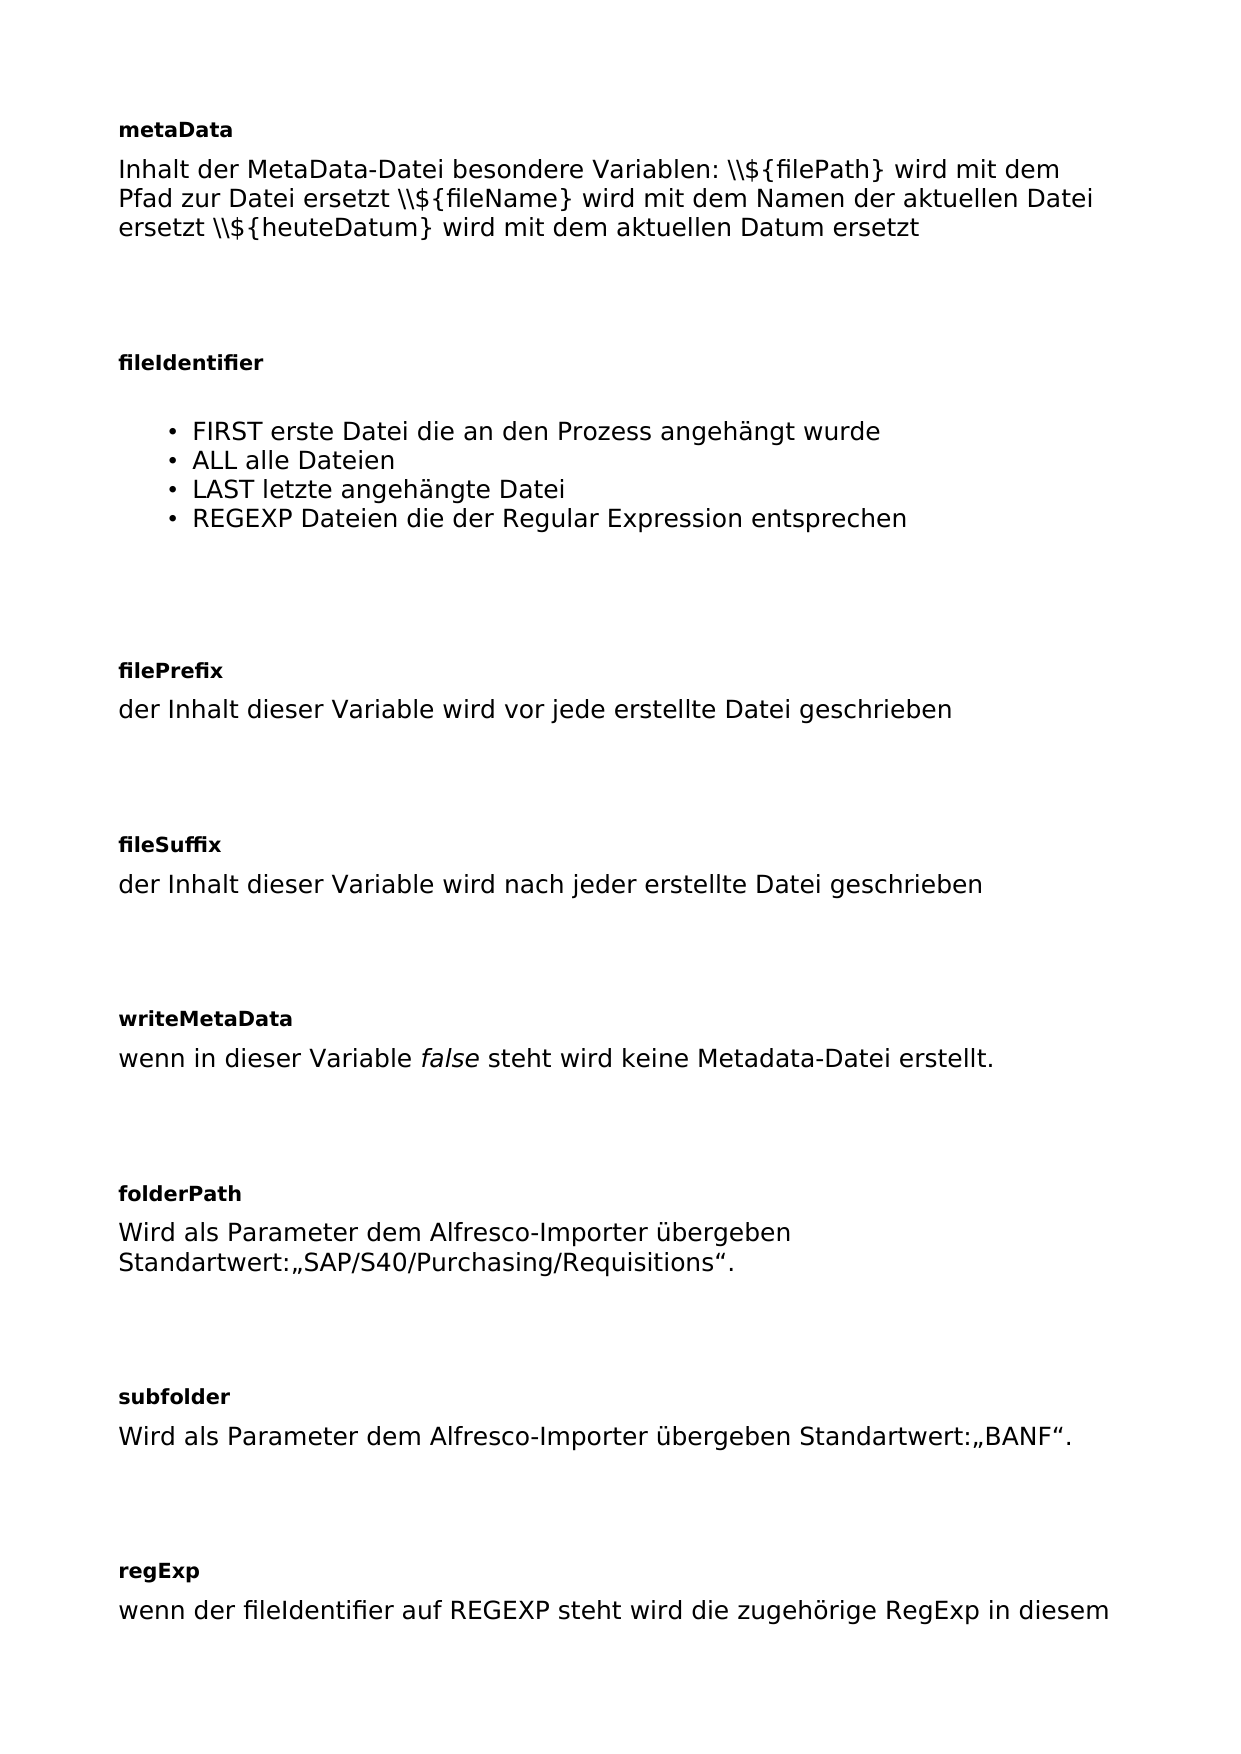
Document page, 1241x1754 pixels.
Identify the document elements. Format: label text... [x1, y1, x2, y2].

text Wird als Parameter dem Alfresco-Importer übergeben Standartwert:„SAP/S40/Purchasing/Requisitions“. [118, 1218, 1122, 1277]
text Inhalt der MetaData-Datei besondere Variablen: \\${filePath} wird mit dem Pfad zur Datei ersetzt \\${fileName} wird mit dem Namen der aktuellen Datei ersetzt \\${heuteDatum} wird mit dem aktuellen Datum ersetzt [118, 155, 1122, 242]
text der Inhalt dieser Variable wird vor jede erstellte Datei geschrieben [118, 696, 1122, 725]
list REGEXP Dateien die der Regular Expression entsprechen [177, 504, 1122, 534]
subtitle metaData [118, 118, 1122, 142]
subtitle filePrefix [118, 659, 1122, 683]
subtitle folderPath [118, 1182, 1122, 1206]
list ALL alle Dateien [177, 446, 1122, 475]
subtitle regExp [118, 1559, 1122, 1584]
list FIRST erste Datei die an den Prozess angehängt wurde [177, 417, 1122, 446]
subtitle writeMetaData [118, 1007, 1122, 1032]
subtitle subfolder [118, 1385, 1122, 1409]
list LAST letzte angehängte Datei [177, 475, 1122, 504]
text wenn in dieser Variable false steht wird keine Metadata-Datei erstellt. [118, 1044, 1122, 1073]
text der Inhalt dieser Variable wird nach jeder erstellte Datei geschrieben [118, 870, 1122, 899]
subtitle fileIdentifier [118, 351, 1122, 375]
subtitle fileSuffix [118, 833, 1122, 857]
text Wird als Parameter dem Alfresco-Importer übergeben Standartwert:„BANF“. [118, 1422, 1122, 1451]
text wenn der fileIdentifier auf REGEXP steht wird die zugehörige RegExp in diesem [118, 1596, 1122, 1625]
